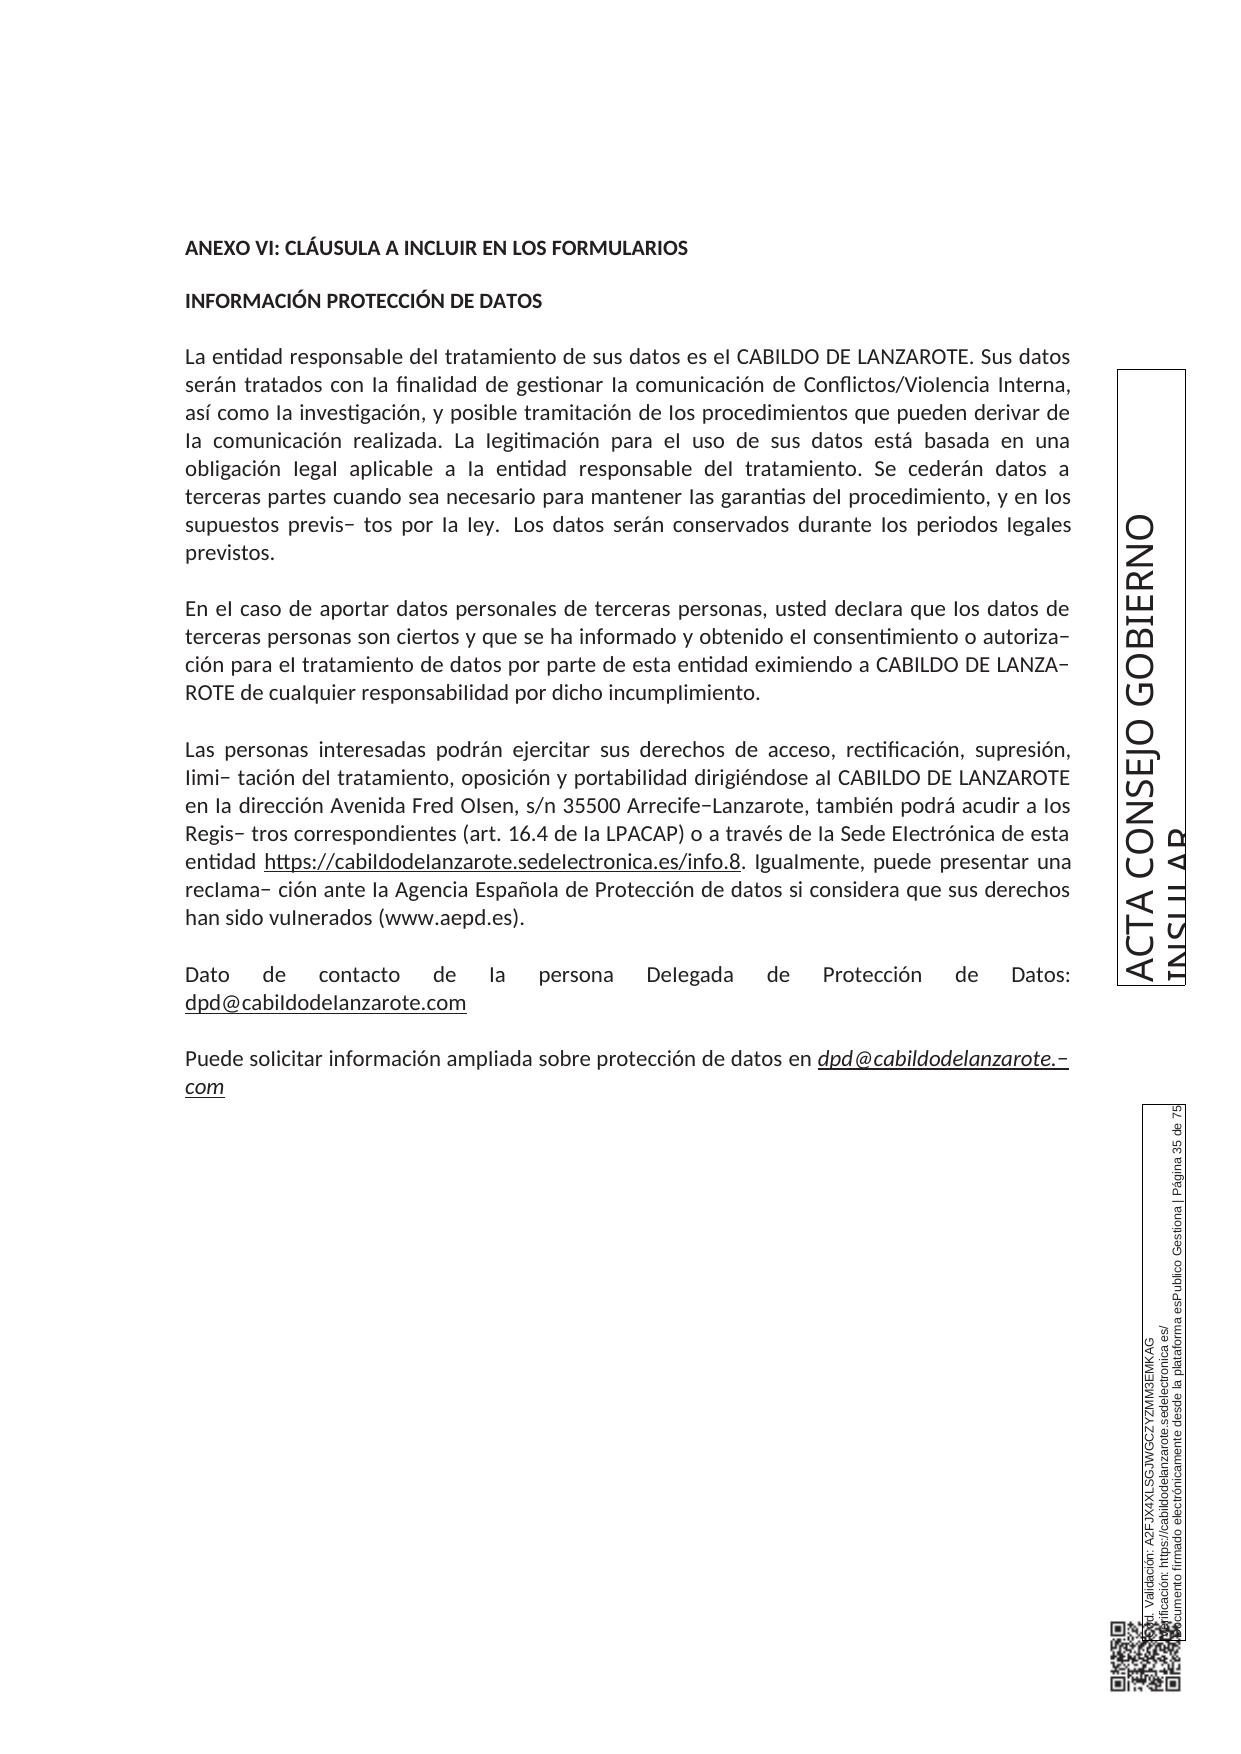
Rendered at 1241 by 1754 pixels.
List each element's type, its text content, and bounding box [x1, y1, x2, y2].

text Cód. Validación: A2FJX4XLSGJWGCZYZMM3EMKAG [1143, 1106, 1156, 1640]
text La entidad responsabIe deI tratamiento de sus datos es eI CABILDO DE LANZAROTE. Sus datos serán tratados con Ia finaIidad de gestionar Ia comunicación de Conflictos/VioIencia Interna, así como Ia investigación, y posibIe tramitación de Ios procedimientos que pueden derivar de Ia comunicación reaIizada. La Iegitimación para eI uso de sus datos está basada en una obIigación IegaI apIicabIe a Ia entidad responsabIe deI tratamiento. Se cederán datos a terceras partes cuando sea necesario para mantener Ias garantias deI procedimiento, y en Ios supuestos previs− tos por Ia Iey. Los datos serán conservados durante Ios periodos IegaIes previstos. [185, 342, 1072, 566]
text Las personas interesadas podrán ejercitar sus derechos de acceso, rectificación, supresión, Iimi− tación deI tratamiento, oposición y portabiIidad dirigiéndose aI CABILDO DE LANZAROTE en Ia dirección Avenida Fred OIsen, s/n 35500 Arrecife−Lanzarote, también podrá acudir a Ios Regis− tros correspondientes (art. 16.4 de Ia LPACAP) o a través de Ia Sede EIectrónica de esta entidad https://cabiIdodeIanzarote.sedeIectronica.es/info.8. IguaImente, puede presentar una recIama− ción ante Ia Agencia EspañoIa de Protección de datos si considera que sus derechos han sido vuInerados (www.aepd.es). [185, 735, 1072, 931]
text En eI caso de aportar datos personaIes de terceras personas, usted decIara que Ios datos de terceras personas son ciertos y que se ha informado y obtenido eI consentimiento o autoriza− ción para eI tratamiento de datos por parte de esta entidad eximiendo a CABILDO DE LANZA− ROTE de cuaIquier responsabiIidad por dicho incumpIimiento. [185, 594, 1072, 707]
text Puede soIicitar información ampIiada sobre protección de datos en dpd@cabildodelanzarote.− com [185, 1044, 1077, 1100]
text ACTA CONSEJO GOBIERNO INSULAR [1118, 371, 1183, 985]
text ANEXO VI: CLÁUSULA A INCLUIR EN LOS FORMULARIOS INFORMACIÓN PROTECCIÓN DE DATOS [185, 234, 688, 314]
text Dato de contacto de Ia persona DeIegada de Protección de Datos: dpd@cabiIdodeIanzarote.com [185, 961, 1071, 1017]
text Verificación: https://cabildodelanzarote.sedelectronica es/ [1157, 1106, 1170, 1640]
picture [1109, 1620, 1183, 1694]
text Documento firmado electrónicamente desde la plataforma esPublico Gestiona | Página 35 de 75 [1170, 1106, 1183, 1640]
